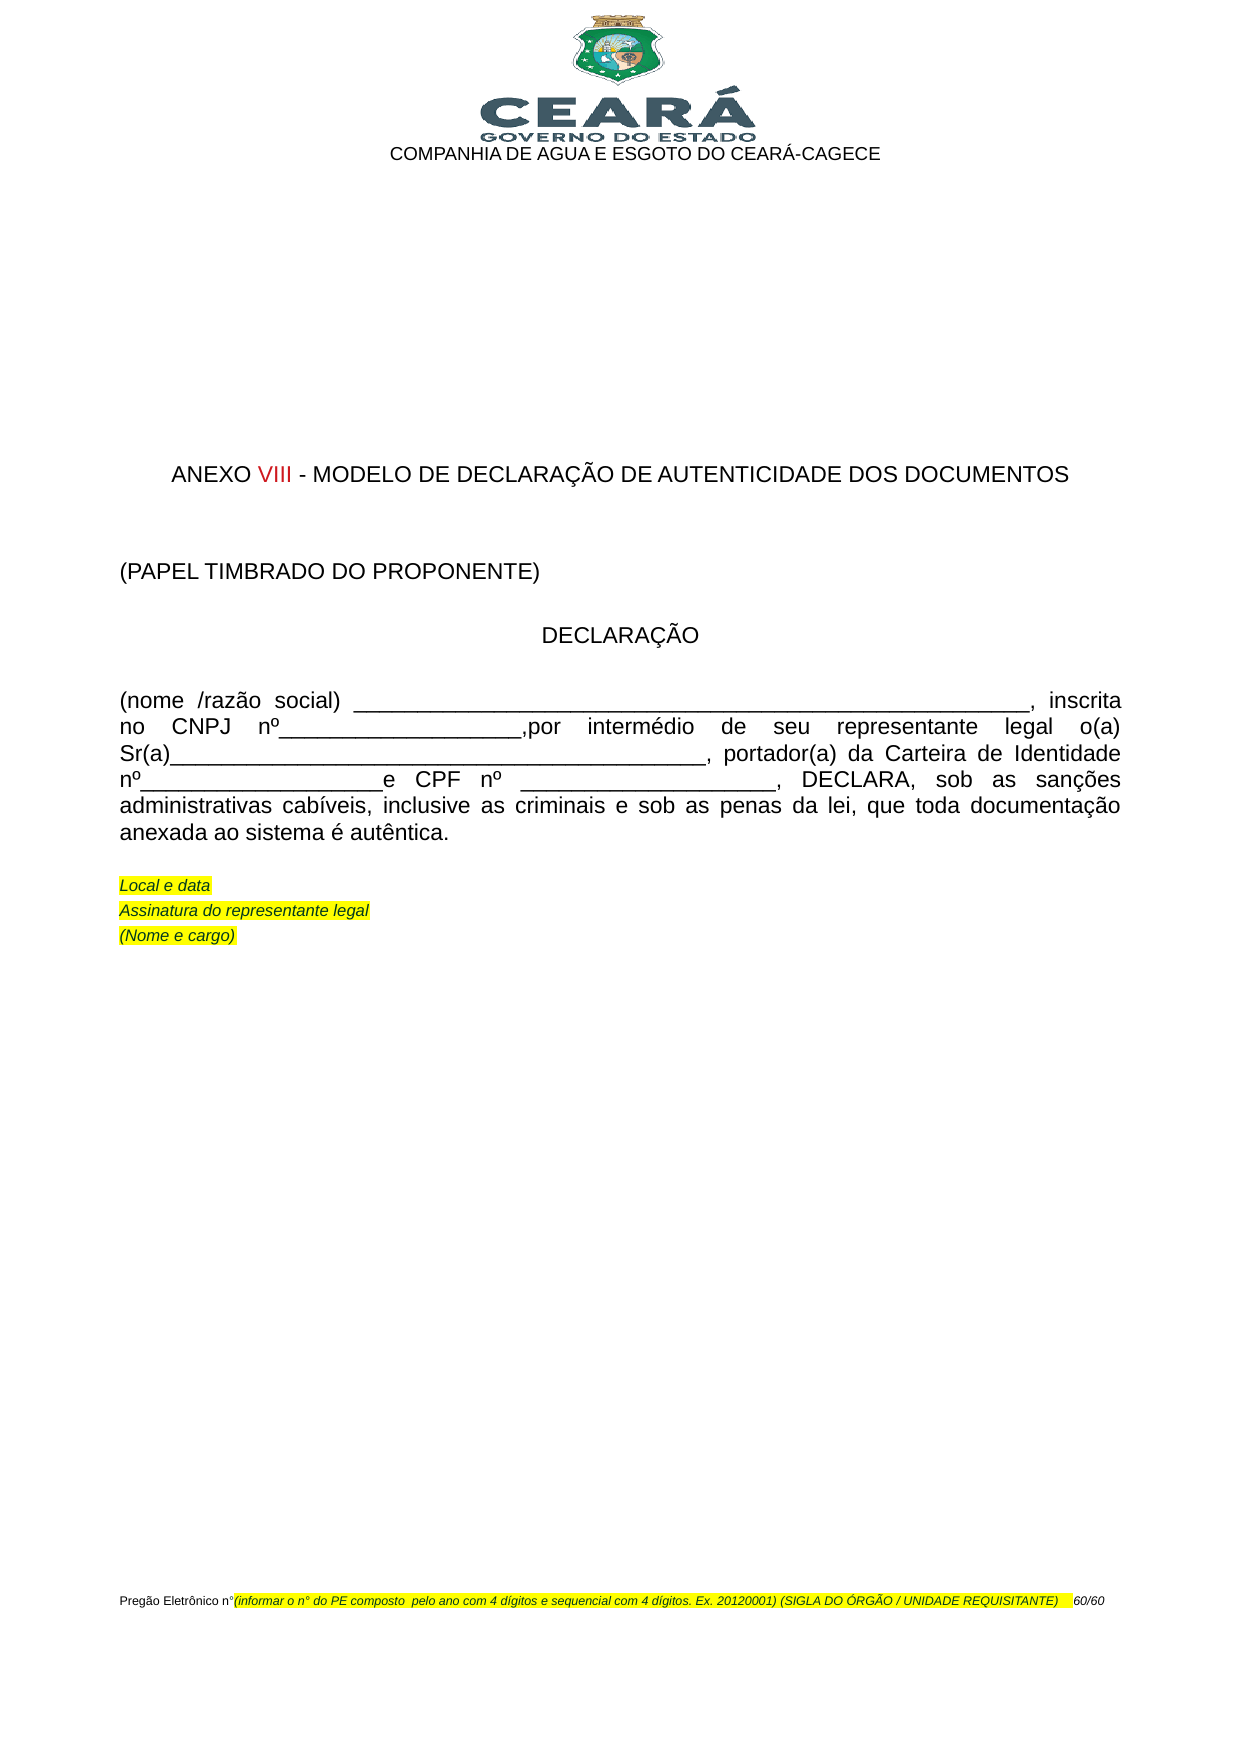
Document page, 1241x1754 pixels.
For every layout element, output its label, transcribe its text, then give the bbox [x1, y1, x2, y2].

text Assinatura do representante legal [119, 901, 1121, 920]
text (nome /razão social) _____________________________________________________, inscrita no CNPJ nº___________________,por intermédio de seu representante legal o(a) Sr(a)__________________________________________, portador(a) da Carteira de Identidade nº___________________e CPF nº ____________________, DECLARA, sob as sanções administrativas cabíveis, inclusive as criminais e sob as penas da lei, que toda documentação anexada ao sistema é autêntica. [119, 687, 1121, 845]
text (PAPEL TIMBRADO DO PROPONENTE) [119, 558, 1121, 584]
picture [454, 10, 783, 146]
text DECLARAÇÃO [119, 622, 1121, 649]
text (Nome e cargo) [119, 926, 1121, 945]
text ANEXO VIII - MODELO DE DECLARAÇÃO DE AUTENTICIDADE DOS DOCUMENTOS [119, 461, 1121, 487]
text Local e data [119, 876, 1121, 895]
